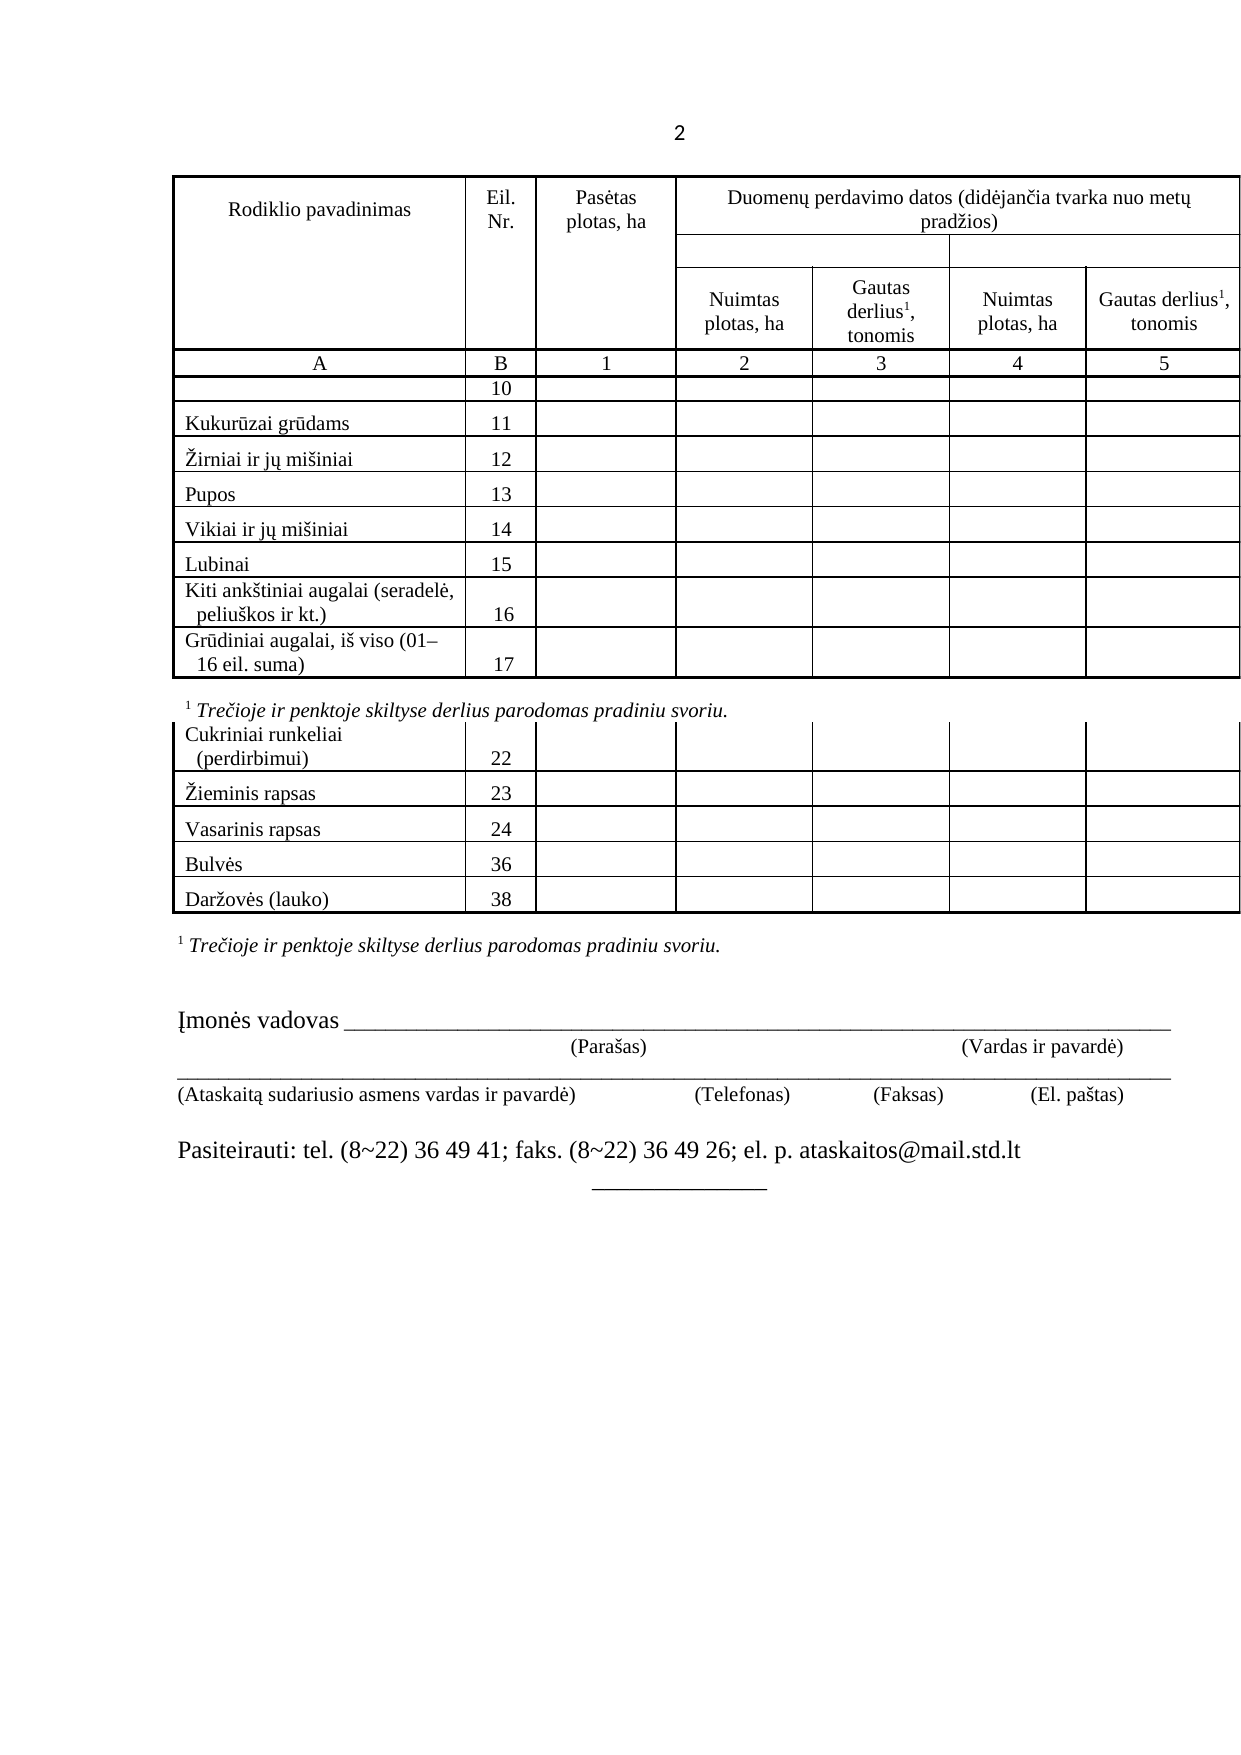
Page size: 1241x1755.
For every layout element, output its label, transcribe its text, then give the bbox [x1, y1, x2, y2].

table_cell [537, 437, 675, 471]
table_cell [813, 842, 949, 876]
table_cell [813, 543, 949, 576]
table_cell Vasarinis rapsas [175, 807, 465, 841]
table_cell [677, 628, 812, 676]
text (Ataskaitą sudariusio asmens vardas ir pavardė) (Telefonas) (Faksas) (El. paštas) [177, 1082, 1181, 1106]
table_cell [813, 877, 949, 911]
table_cell [677, 543, 812, 576]
table_cell [537, 578, 675, 626]
table_cell [1087, 628, 1239, 676]
table_cell [813, 507, 949, 541]
table_cell [1087, 543, 1239, 576]
table_cell 38 [466, 877, 535, 911]
table_cell [950, 472, 1085, 506]
text Pasiteirauti: tel. (8~22) 36 49 41; faks. (8~22) 36 49 26; el. p. ataskaitos@mail.std.lt [177, 1135, 1181, 1164]
table_cell [1087, 722, 1239, 770]
table_cell [950, 402, 1085, 435]
table_cell [950, 437, 1085, 471]
table_cell [1087, 772, 1239, 805]
table_cell 14 [466, 507, 535, 541]
table_cell 13 [466, 472, 535, 506]
table_cell [1087, 842, 1239, 876]
table_cell [466, 266, 535, 347]
table_cell Žieminis rapsas [175, 772, 465, 805]
text (Parašas) (Vardas ir pavardė) [177, 1034, 1181, 1058]
text Įmonės vadovas [177, 1005, 1181, 1034]
table_cell 5 [1087, 351, 1239, 374]
table_cell [537, 807, 675, 841]
table_cell [813, 628, 949, 676]
table_cell [1087, 877, 1239, 911]
table_cell 22 [466, 722, 535, 770]
table_header Eil. Nr. [466, 178, 535, 233]
table_cell [950, 722, 1085, 770]
table_cell 10 [466, 378, 535, 400]
table_cell 4 [950, 351, 1085, 374]
table_cell Nuimtas plotas, ha [677, 268, 812, 347]
table_cell [466, 234, 535, 266]
table_cell [677, 722, 812, 770]
table_cell [537, 722, 675, 770]
table_cell [1087, 507, 1239, 541]
table_cell [950, 628, 1085, 676]
table_cell [677, 472, 812, 506]
text 1 Trečioje ir penktoje skiltyse derlius parodomas pradiniu svoriu. [177, 933, 1181, 957]
table_cell [537, 234, 675, 266]
table_cell Kiti ankštiniai augalai (seradelė, peliuškos ir kt.) [175, 578, 465, 626]
table_cell [537, 402, 675, 435]
table_cell [950, 842, 1085, 876]
table_cell 15 [466, 543, 535, 576]
table_cell [537, 772, 675, 805]
table_cell Žirniai ir jų mišiniai [175, 437, 465, 471]
table_header Duomenų perdavimo datos (didėjančia tvarka nuo metų pradžios) [677, 178, 1239, 233]
table_cell [1087, 807, 1239, 841]
table_cell Vikiai ir jų mišiniai [175, 507, 465, 541]
table_cell Lubinai [175, 543, 465, 576]
table_cell [950, 507, 1085, 541]
table_cell [175, 378, 465, 400]
table_header Pasėtas plotas, ha [537, 178, 675, 233]
table_cell 24 [466, 807, 535, 841]
table_cell Gautas derlius1, tonomis [1087, 268, 1239, 347]
table_cell [813, 378, 949, 400]
table_cell 3 [813, 351, 949, 374]
table_cell 11 [466, 402, 535, 435]
table_cell [1087, 378, 1239, 400]
table_cell [677, 507, 812, 541]
table_cell 2 [677, 351, 812, 374]
table_cell [813, 578, 949, 626]
table_cell [1087, 472, 1239, 506]
table_cell 17 [466, 628, 535, 676]
table_cell [677, 437, 812, 471]
table_cell 1 Trečioje ir penktoje skiltyse derlius parodomas pradiniu svoriu. [174, 679, 1240, 722]
table_cell [950, 378, 1085, 400]
table_cell Gautas derlius1, tonomis [813, 268, 949, 347]
table_cell [537, 378, 675, 400]
table_cell [1087, 437, 1239, 471]
table_cell 12 [466, 437, 535, 471]
table_header Rodiklio pavadinimas [175, 178, 465, 233]
table_cell [677, 235, 949, 266]
table_cell [175, 266, 465, 347]
table_cell [813, 722, 949, 770]
table_cell [537, 842, 675, 876]
table_cell [537, 543, 675, 576]
table_cell [537, 628, 675, 676]
table_cell [813, 437, 949, 471]
table_cell [1087, 402, 1239, 435]
table_cell [950, 235, 1239, 266]
table_cell [537, 266, 675, 347]
table_cell [175, 234, 465, 266]
table_cell Nuimtas plotas, ha [950, 268, 1085, 347]
table_cell 16 [466, 578, 535, 626]
table_cell [1087, 578, 1239, 626]
table_cell [537, 472, 675, 506]
table_cell [677, 807, 812, 841]
text ______________ [177, 1164, 1181, 1193]
table_cell [813, 772, 949, 805]
table_cell [677, 402, 812, 435]
table_cell [813, 807, 949, 841]
table_cell 1 [537, 351, 675, 374]
table_cell [677, 877, 812, 911]
table_cell Cukriniai runkeliai (perdirbimui) [175, 722, 465, 770]
table_cell [677, 842, 812, 876]
table_cell A [175, 351, 465, 374]
table_cell [537, 877, 675, 911]
table_cell [677, 772, 812, 805]
table_cell Daržovės (lauko) [175, 877, 465, 911]
table_cell [677, 378, 812, 400]
table_cell Bulvės [175, 842, 465, 876]
table_cell [950, 807, 1085, 841]
table_cell [537, 507, 675, 541]
table_cell 23 [466, 772, 535, 805]
table_cell Kukurūzai grūdams [175, 402, 465, 435]
table_cell [813, 472, 949, 506]
table_cell Grūdiniai augalai, iš viso (01–16 eil. suma) [175, 628, 465, 676]
table_cell [813, 402, 949, 435]
table_cell [950, 877, 1085, 911]
table_cell [950, 543, 1085, 576]
table_cell [677, 578, 812, 626]
table_cell [950, 578, 1085, 626]
table_cell Pupos [175, 472, 465, 506]
table_cell B [466, 351, 535, 374]
table_cell 36 [466, 842, 535, 876]
table_cell [950, 772, 1085, 805]
